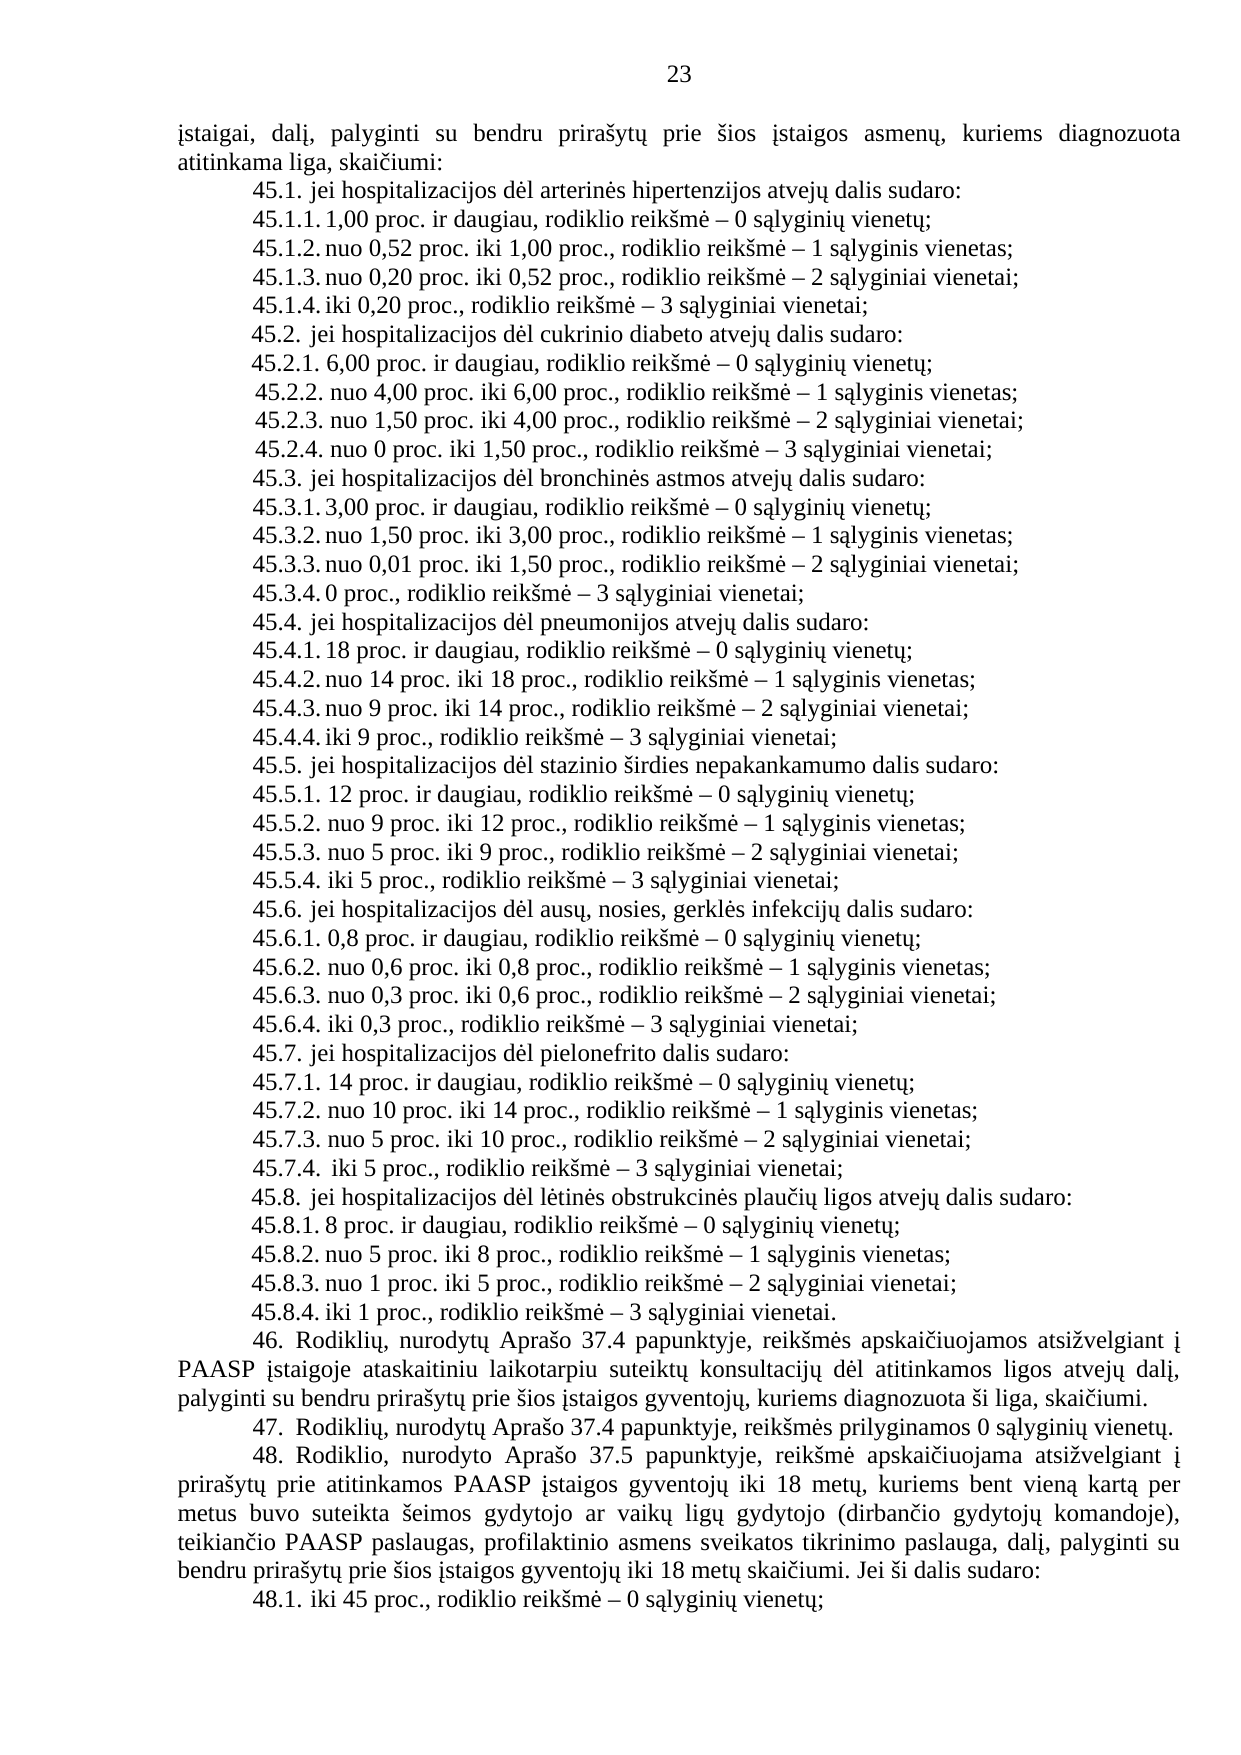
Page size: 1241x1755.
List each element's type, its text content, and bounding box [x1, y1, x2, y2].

text 45.8.2. nuo 5 proc. iki 8 proc., rodiklio reikšmė – 1 sąlyginis vienetas; [251, 1239, 1181, 1268]
text 45.5.1. 12 proc. ir daugiau, rodiklio reikšmė – 0 sąlyginių vienetų; [177, 779, 1181, 808]
text 45.2. jei hospitalizacijos dėl cukrinio diabeto atvejų dalis sudaro: [251, 319, 1181, 348]
text 45.1.2. nuo 0,52 proc. iki 1,00 proc., rodiklio reikšmė – 1 sąlyginis vienetas; [177, 233, 1181, 262]
text 45.1. jei hospitalizacijos dėl arterinės hipertenzijos atvejų dalis sudaro: [177, 176, 1181, 204]
text 45.5. jei hospitalizacijos dėl stazinio širdies nepakankamumo dalis sudaro: [177, 751, 1181, 779]
text įstaigai, dalį, palyginti su bendru prirašytų prie šios įstaigos asmenų, kuriems diagnozuota atitinkama liga, skaičiumi: [177, 118, 1181, 176]
text 45.2.4. nuo 0 proc. iki 1,50 proc., rodiklio reikšmė – 3 sąlyginiai vienetai; [177, 434, 1181, 463]
text 45.8. jei hospitalizacijos dėl lėtinės obstrukcinės plaučių ligos atvejų dalis sudaro: [251, 1182, 1181, 1211]
text 45.8.3. nuo 1 proc. iki 5 proc., rodiklio reikšmė – 2 sąlyginiai vienetai; [251, 1268, 1181, 1297]
text 45.6.4. iki 0,3 proc., rodiklio reikšmė – 3 sąlyginiai vienetai; [177, 1009, 1181, 1038]
text 45.3.4. 0 proc., rodiklio reikšmė – 3 sąlyginiai vienetai; [177, 578, 1181, 607]
text 45.4.1. 18 proc. ir daugiau, rodiklio reikšmė – 0 sąlyginių vienetų; [177, 636, 1181, 664]
text 45.4.4. iki 9 proc., rodiklio reikšmė – 3 sąlyginiai vienetai; [177, 722, 1181, 751]
text 45.4. jei hospitalizacijos dėl pneumonijos atvejų dalis sudaro: [177, 607, 1181, 636]
text 45.5.4. iki 5 proc., rodiklio reikšmė – 3 sąlyginiai vienetai; [177, 866, 1181, 894]
text 45.3.1. 3,00 proc. ir daugiau, rodiklio reikšmė – 0 sąlyginių vienetų; [177, 492, 1181, 521]
text 46. Rodiklių, nurodytų Aprašo 37.4 papunktyje, reikšmės apskaičiuojamos atsižvelgiant į PAASP įstaigoje ataskaitiniu laikotarpiu suteiktų konsultacijų dėl atitinkamos ligos atvejų dalį, palyginti su bendru prirašytų prie šios įstaigos gyventojų, kuriems diagnozuota ši liga, skaičiumi. [177, 1326, 1181, 1412]
text 45.3.3. nuo 0,01 proc. iki 1,50 proc., rodiklio reikšmė – 2 sąlyginiai vienetai; [177, 549, 1181, 578]
text 45.6.3. nuo 0,3 proc. iki 0,6 proc., rodiklio reikšmė – 2 sąlyginiai vienetai; [177, 981, 1181, 1009]
text 45.8.1. 8 proc. ir daugiau, rodiklio reikšmė – 0 sąlyginių vienetų; [251, 1211, 1181, 1239]
text 45.7.3. nuo 5 proc. iki 10 proc., rodiklio reikšmė – 2 sąlyginiai vienetai; [177, 1124, 1181, 1153]
text 45.1.1. 1,00 proc. ir daugiau, rodiklio reikšmė – 0 sąlyginių vienetų; [177, 204, 1181, 233]
text 45.6. jei hospitalizacijos dėl ausų, nosies, gerklės infekcijų dalis sudaro: [177, 894, 1181, 923]
text 45.1.3. nuo 0,20 proc. iki 0,52 proc., rodiklio reikšmė – 2 sąlyginiai vienetai; [177, 262, 1181, 291]
text 45.2.2. nuo 4,00 proc. iki 6,00 proc., rodiklio reikšmė – 1 sąlyginis vienetas; [177, 377, 1181, 406]
text 45.7.2. nuo 10 proc. iki 14 proc., rodiklio reikšmė – 1 sąlyginis vienetas; [177, 1096, 1181, 1124]
text 45.3.2. nuo 1,50 proc. iki 3,00 proc., rodiklio reikšmė – 1 sąlyginis vienetas; [177, 521, 1181, 549]
text 45.4.3. nuo 9 proc. iki 14 proc., rodiklio reikšmė – 2 sąlyginiai vienetai; [177, 693, 1181, 722]
text 45.5.2. nuo 9 proc. iki 12 proc., rodiklio reikšmė – 1 sąlyginis vienetas; [177, 808, 1181, 837]
text 45.6.2. nuo 0,6 proc. iki 0,8 proc., rodiklio reikšmė – 1 sąlyginis vienetas; [177, 952, 1181, 981]
text 48.1. iki 45 proc., rodiklio reikšmė – 0 sąlyginių vienetų; [177, 1584, 1181, 1613]
text 45.7. jei hospitalizacijos dėl pielonefrito dalis sudaro: [177, 1038, 1181, 1067]
text 45.2.1. 6,00 proc. ir daugiau, rodiklio reikšmė – 0 sąlyginių vienetų; [251, 348, 1181, 377]
text 45.8.4. iki 1 proc., rodiklio reikšmė – 3 sąlyginiai vienetai. [251, 1297, 1181, 1326]
text 47. Rodiklių, nurodytų Aprašo 37.4 papunktyje, reikšmės prilyginamos 0 sąlyginių vienetų. [177, 1412, 1181, 1441]
text 45.7.4. iki 5 proc., rodiklio reikšmė – 3 sąlyginiai vienetai; [177, 1153, 1181, 1182]
text 45.7.1. 14 proc. ir daugiau, rodiklio reikšmė – 0 sąlyginių vienetų; [177, 1067, 1181, 1096]
text 45.5.3. nuo 5 proc. iki 9 proc., rodiklio reikšmė – 2 sąlyginiai vienetai; [177, 837, 1181, 866]
text 45.4.2. nuo 14 proc. iki 18 proc., rodiklio reikšmė – 1 sąlyginis vienetas; [177, 664, 1181, 693]
text 48. Rodiklio, nurodyto Aprašo 37.5 papunktyje, reikšmė apskaičiuojama atsižvelgiant į prirašytų prie atitinkamos PAASP įstaigos gyventojų iki 18 metų, kuriems bent vieną kartą per metus buvo suteikta šeimos gydytojo ar vaikų ligų gydytojo (dirbančio gydytojų komandoje), teikiančio PAASP paslaugas, profilaktinio asmens sveikatos tikrinimo paslauga, dalį, palyginti su bendru prirašytų prie šios įstaigos gyventojų iki 18 metų skaičiumi. Jei ši dalis sudaro: [177, 1441, 1181, 1584]
text 45.1.4. iki 0,20 proc., rodiklio reikšmė – 3 sąlyginiai vienetai; [177, 291, 1181, 319]
text 45.6.1. 0,8 proc. ir daugiau, rodiklio reikšmė – 0 sąlyginių vienetų; [177, 923, 1181, 952]
text 45.2.3. nuo 1,50 proc. iki 4,00 proc., rodiklio reikšmė – 2 sąlyginiai vienetai; [177, 406, 1181, 434]
text 45.3. jei hospitalizacijos dėl bronchinės astmos atvejų dalis sudaro: [177, 463, 1181, 492]
